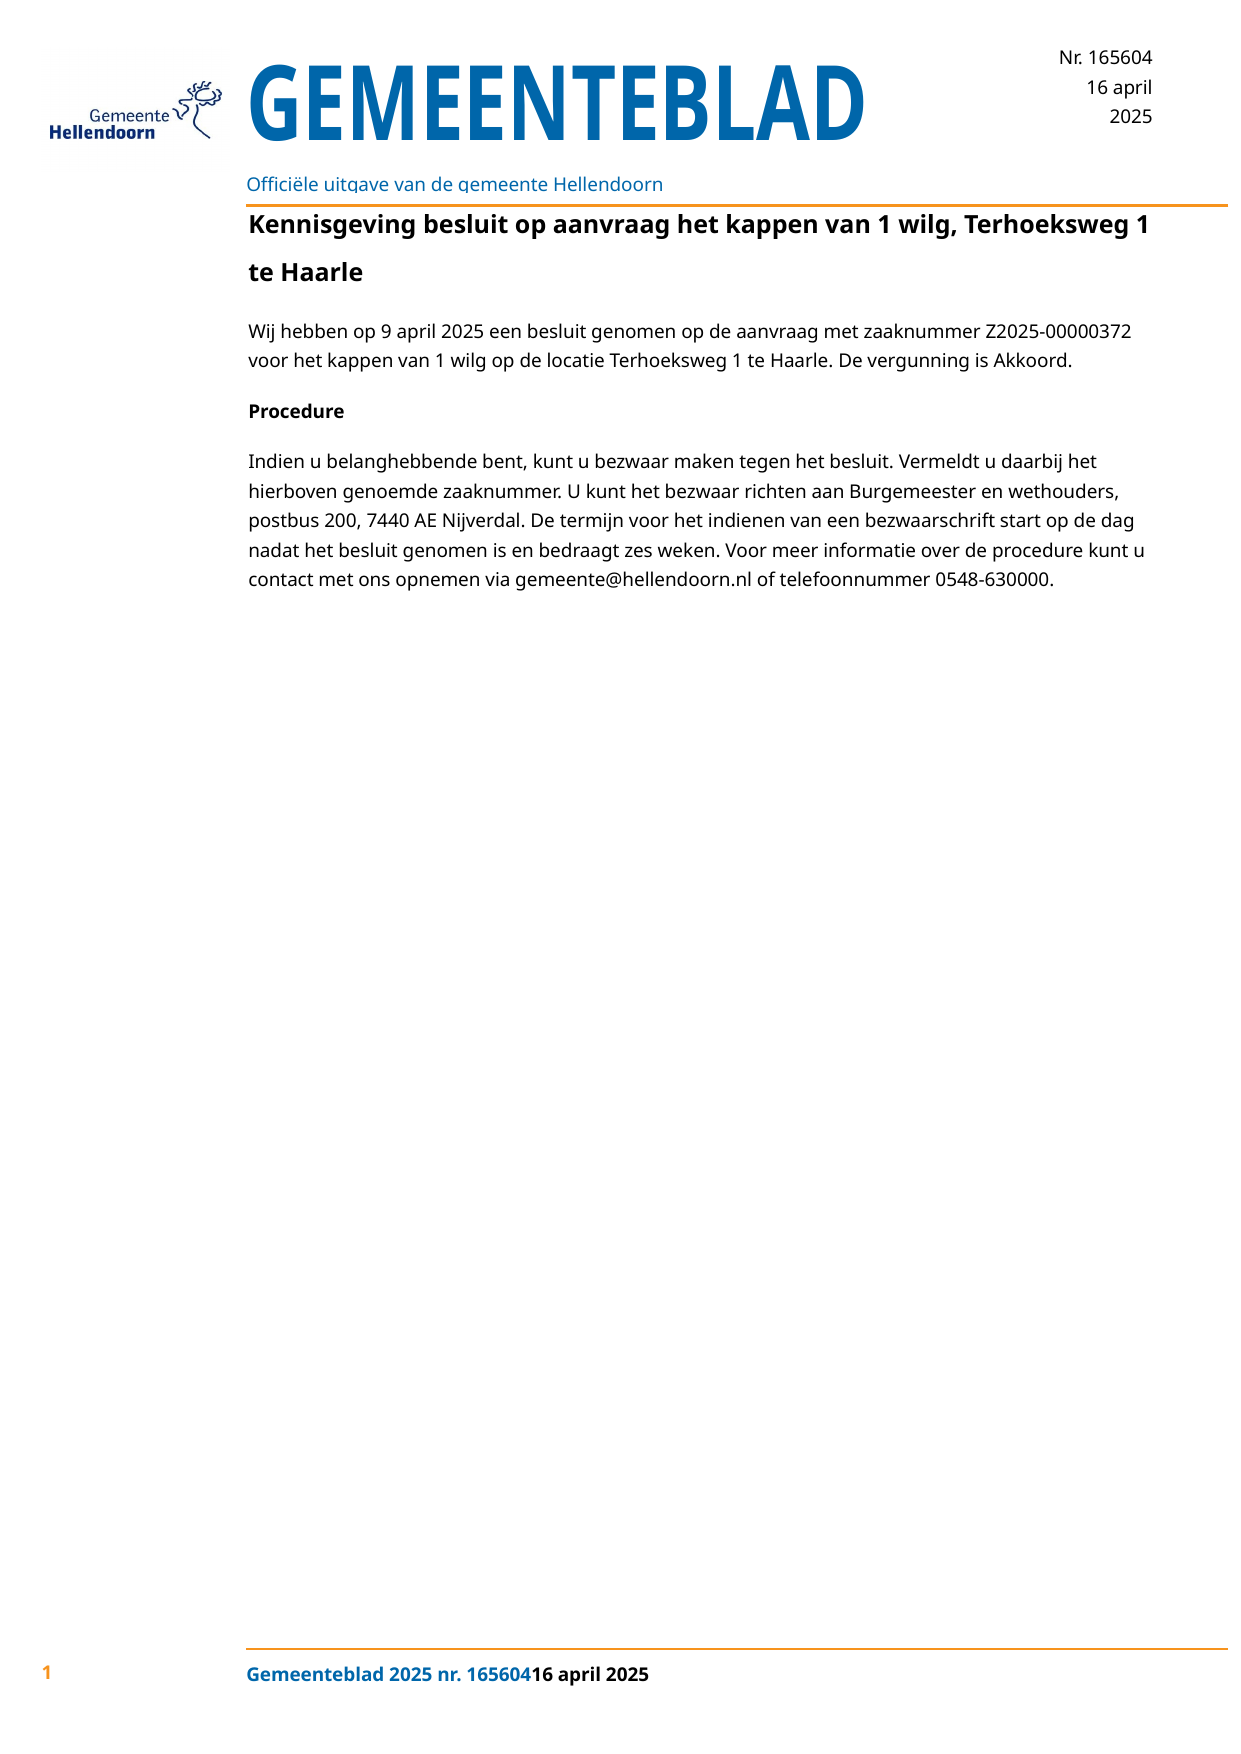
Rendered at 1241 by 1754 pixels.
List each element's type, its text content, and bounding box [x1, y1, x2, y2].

picture [41, 47, 231, 172]
text Wij hebben op 9 april 2025 een besluit genomen op de aanvraag met zaaknummer Z2025-00000372 voor het kappen van 1 wilg op de locatie Terhoeksweg 1 te Haarle. De vergunning is Akkoord. [248, 318, 1152, 373]
text Indien u belanghebbende bent, kunt u bezwaar maken tegen het besluit. Vermeldt u daarbij het hierboven genoemde zaaknummer. U kunt het bezwaar richten aan Burgemeester en wethouders, postbus 200, 7440 AE Nijverdal. De termijn voor het indienen van een bezwaarschrift start op de dag nadat het besluit genomen is en bedraagt zes weken. Voor meer informatie over de procedure kunt u contact met ons opnemen via gemeente@hellendoorn.nl of telefoonnummer 0548-630000. [248, 448, 1152, 592]
text Kennisgeving besluit op aanvraag het kappen van 1 wilg, Terhoeksweg 1 te Haarle [248, 207, 1152, 288]
text Procedure [248, 398, 1152, 424]
